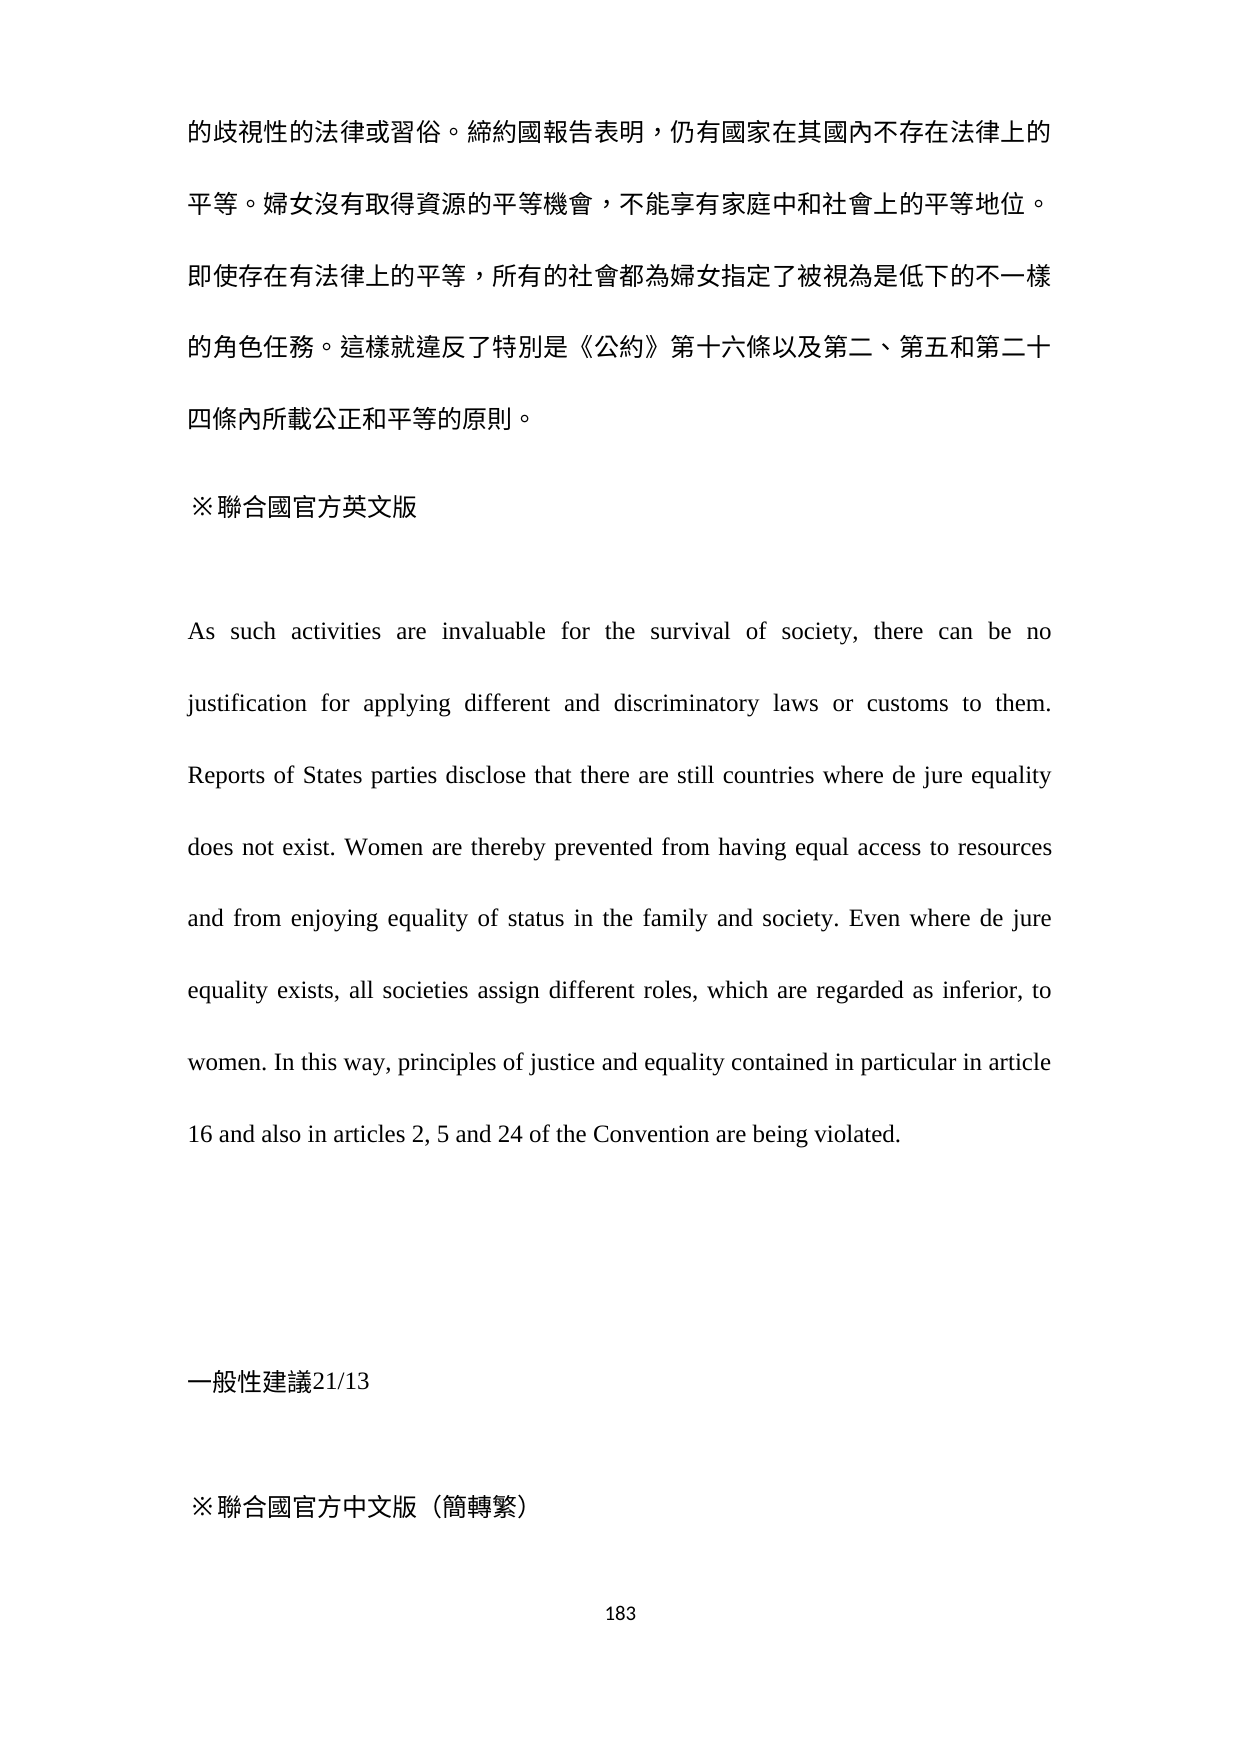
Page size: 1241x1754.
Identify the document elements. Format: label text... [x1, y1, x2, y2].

text ※聯合國官方中文版（簡轉繁） [187, 1464, 1053, 1526]
text As such activities are invaluable for the survival of society, there can be no justification for applying different and discriminatory laws or customs to them. Reports of States parties disclose that there are still countries where de jure equality does not exist. Women are thereby prevented from having equal access to resources and from enjoying equality of status in the family and society. Even where de jure equality exists, all societies assign different roles, which are regarded as inferior, to women. In this way, principles of justice and equality contained in particular in article 16 and also in articles 2, 5 and 24 of the Convention are being violated. [187, 589, 1053, 1154]
text ※聯合國官方英文版 [187, 464, 1053, 526]
text 一般性建議21/13 [187, 1339, 1053, 1401]
text 的歧視性的法律或習俗。締約國報告表明，仍有國家在其國內不存在法律上的平等。婦女沒有取得資源的平等機會，不能享有家庭中和社會上的平等地位。即使存在有法律上的平等，所有的社會都為婦女指定了被視為是低下的不一樣的角色任務。這樣就違反了特別是《公約》第十六條以及第二、第五和第二十四條內所載公正和平等的原則。 [187, 89, 1053, 439]
